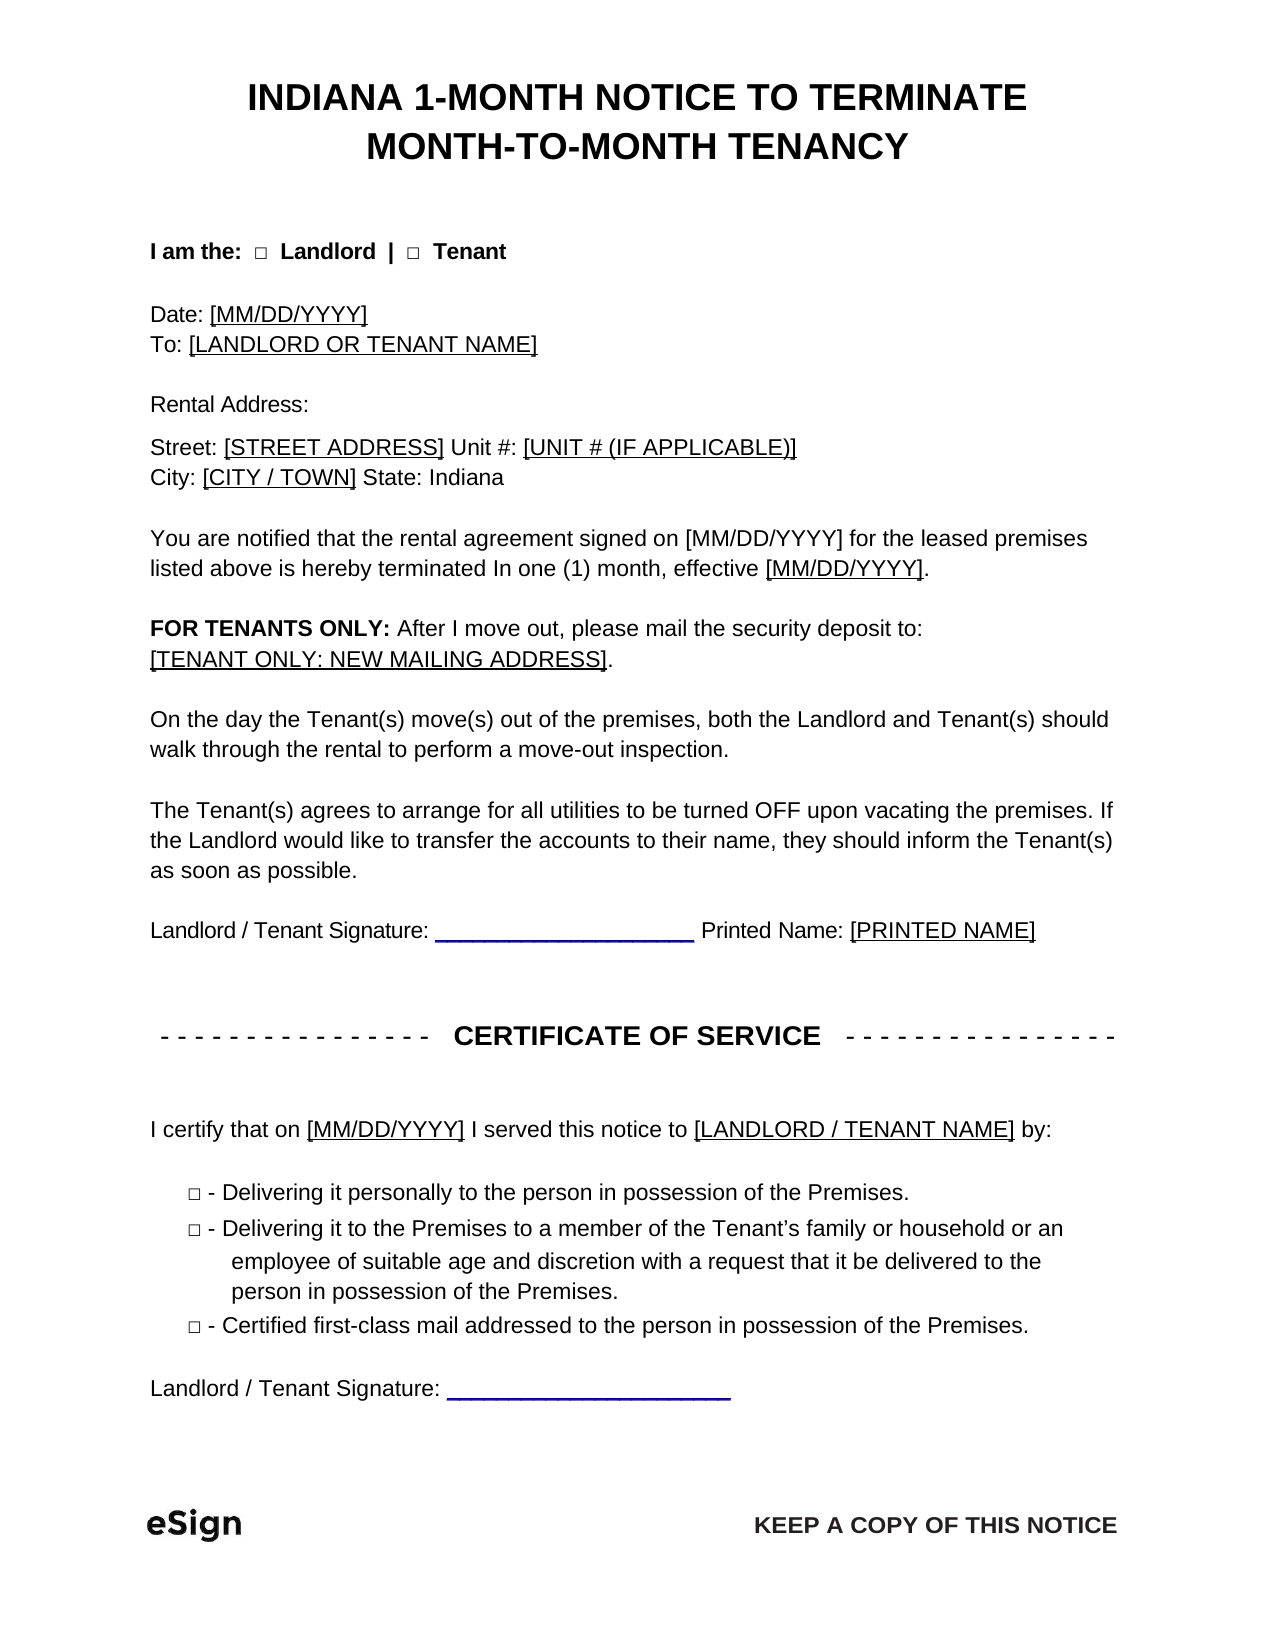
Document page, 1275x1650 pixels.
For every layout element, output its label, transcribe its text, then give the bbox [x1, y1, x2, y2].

text [TENANT ONLY: NEW MAILING ADDRESS]. [150, 646, 1125, 672]
text Date: [MM/DD/YYYY] [150, 301, 1125, 327]
text FOR TENANTS ONLY: After I move out, please mail the security deposit to: [150, 615, 1125, 642]
text ☐ - Delivering it personally to the person in possession of the Premises. [187, 1176, 1125, 1207]
text I am the: ☐ Landlord | ☐ Tenant [150, 234, 1125, 266]
text ☐ - Delivering it to the Premises to a member of the Tenant’s family or household or an [187, 1212, 1125, 1243]
text Landlord / Tenant Signature: _____________________ Printed Name: [PRINTED NAME] [150, 917, 1125, 944]
text City: [CITY / TOWN] State: Indiana [150, 464, 1125, 491]
subtitle I certify that on [MM/DD/YYYY] I served this notice to [LANDLORD / TENANT NAME] by: [150, 1116, 1125, 1142]
text person in possession of the Premises. [187, 1278, 1125, 1305]
text To: [LANDLORD OR TENANT NAME] [150, 331, 1125, 357]
text MONTH-TO-MONTH TENANCY [150, 124, 1125, 168]
text Landlord / Tenant Signature: _______________________ [150, 1375, 1125, 1401]
text INDIANA 1-MONTH NOTICE TO TERMINATE [150, 75, 1125, 118]
text Rental Address: [150, 391, 1125, 418]
text ☐ - Certified first-class mail addressed to the person in possession of the Premises. [187, 1308, 1125, 1340]
text Street: [STREET ADDRESS] Unit #: [UNIT # (IF APPLICABLE)] [150, 434, 1125, 460]
text The Tenant(s) agrees to arrange for all utilities to be turned OFF upon vacating the premises. If the Landlord would like to transfer the accounts to their name, they should inform the Tenant(s) as soon as possible. [150, 797, 1125, 883]
text On the day the Tenant(s) move(s) out of the premises, both the Landlord and Tenant(s) should walk through the rental to perform a move-out inspection. [150, 706, 1125, 762]
subtitle - - - - - - - - - - - - - - - - CERTIFICATE OF SERVICE - - - - - - - - - - - - - - - - [150, 1019, 1125, 1051]
text employee of suitable age and discretion with a request that it be delivered to the [187, 1248, 1125, 1274]
text You are notified that the rental agreement signed on [MM/DD/YYYY] for the leased premises listed above is hereby terminated In one (1) month, effective [MM/DD/YYYY]. [150, 525, 1125, 581]
